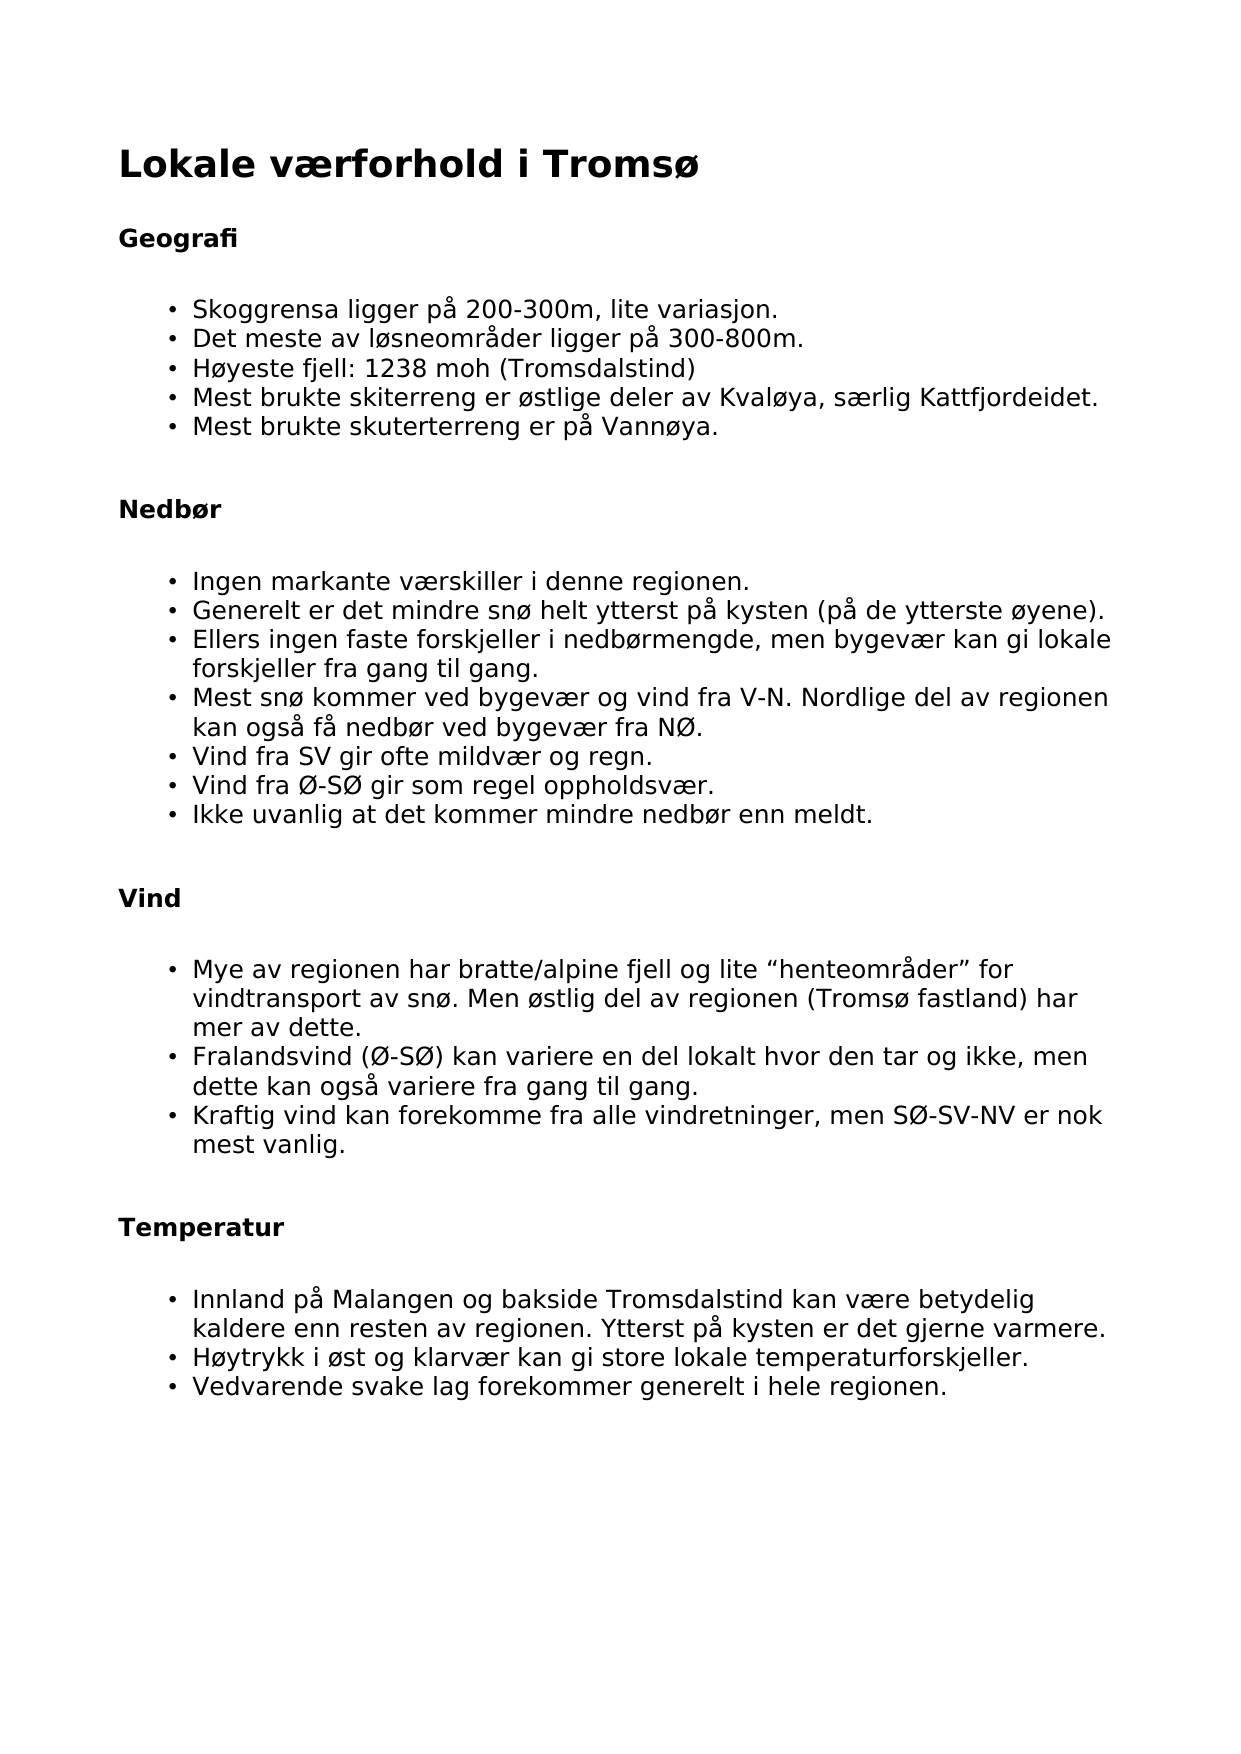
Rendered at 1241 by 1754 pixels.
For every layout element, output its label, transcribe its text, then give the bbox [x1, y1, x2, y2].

list Høytrykk i øst og klarvær kan gi store lokale temperaturforskjeller. [177, 1343, 1122, 1372]
subtitle Vind [118, 884, 1122, 913]
list Det meste av løsneområder ligger på 300-800m. [177, 324, 1122, 354]
subtitle Temperatur [118, 1214, 1122, 1243]
list Mest snø kommer ved bygevær og vind fra V-N. Nordlige del av regionen kan også få nedbør ved bygevær fra NØ. [177, 683, 1122, 742]
list Ingen markante værskiller i denne regionen. [177, 567, 1122, 596]
subtitle Lokale værforhold i Tromsø [118, 143, 1122, 187]
subtitle Nedbør [118, 496, 1122, 525]
list Vedvarende svake lag forekommer generelt i hele regionen. [177, 1372, 1122, 1401]
list Vind fra SV gir ofte mildvær og regn. [177, 742, 1122, 771]
subtitle Geografi [118, 224, 1122, 253]
list Mest brukte skiterreng er østlige deler av Kvaløya, særlig Kattfjordeidet. [177, 383, 1122, 412]
list Fralandsvind (Ø-SØ) kan variere en del lokalt hvor den tar og ikke, men dette kan også variere fra gang til gang. [177, 1042, 1122, 1101]
list Innland på Malangen og bakside Tromsdalstind kan være betydelig kaldere enn resten av regionen. Ytterst på kysten er det gjerne varmere. [177, 1285, 1122, 1343]
list Høyeste fjell: 1238 moh (Tromsdalstind) [177, 354, 1122, 383]
list Mest brukte skuterterreng er på Vannøya. [177, 412, 1122, 441]
list Generelt er det mindre snø helt ytterst på kysten (på de ytterste øyene). [177, 596, 1122, 625]
list Mye av regionen har bratte/alpine fjell og lite “henteområder” for vindtransport av snø. Men østlig del av regionen (Tromsø fastland) har mer av dette. [177, 955, 1122, 1042]
list Ellers ingen faste forskjeller i nedbørmengde, men bygevær kan gi lokale forskjeller fra gang til gang. [177, 625, 1122, 683]
list Skoggrensa ligger på 200-300m, lite variasjon. [177, 295, 1122, 324]
list Kraftig vind kan forekomme fra alle vindretninger, men SØ-SV-NV er nok mest vanlig. [177, 1101, 1122, 1159]
list Vind fra Ø-SØ gir som regel oppholdsvær. [177, 771, 1122, 800]
list Ikke uvanlig at det kommer mindre nedbør enn meldt. [177, 800, 1122, 829]
